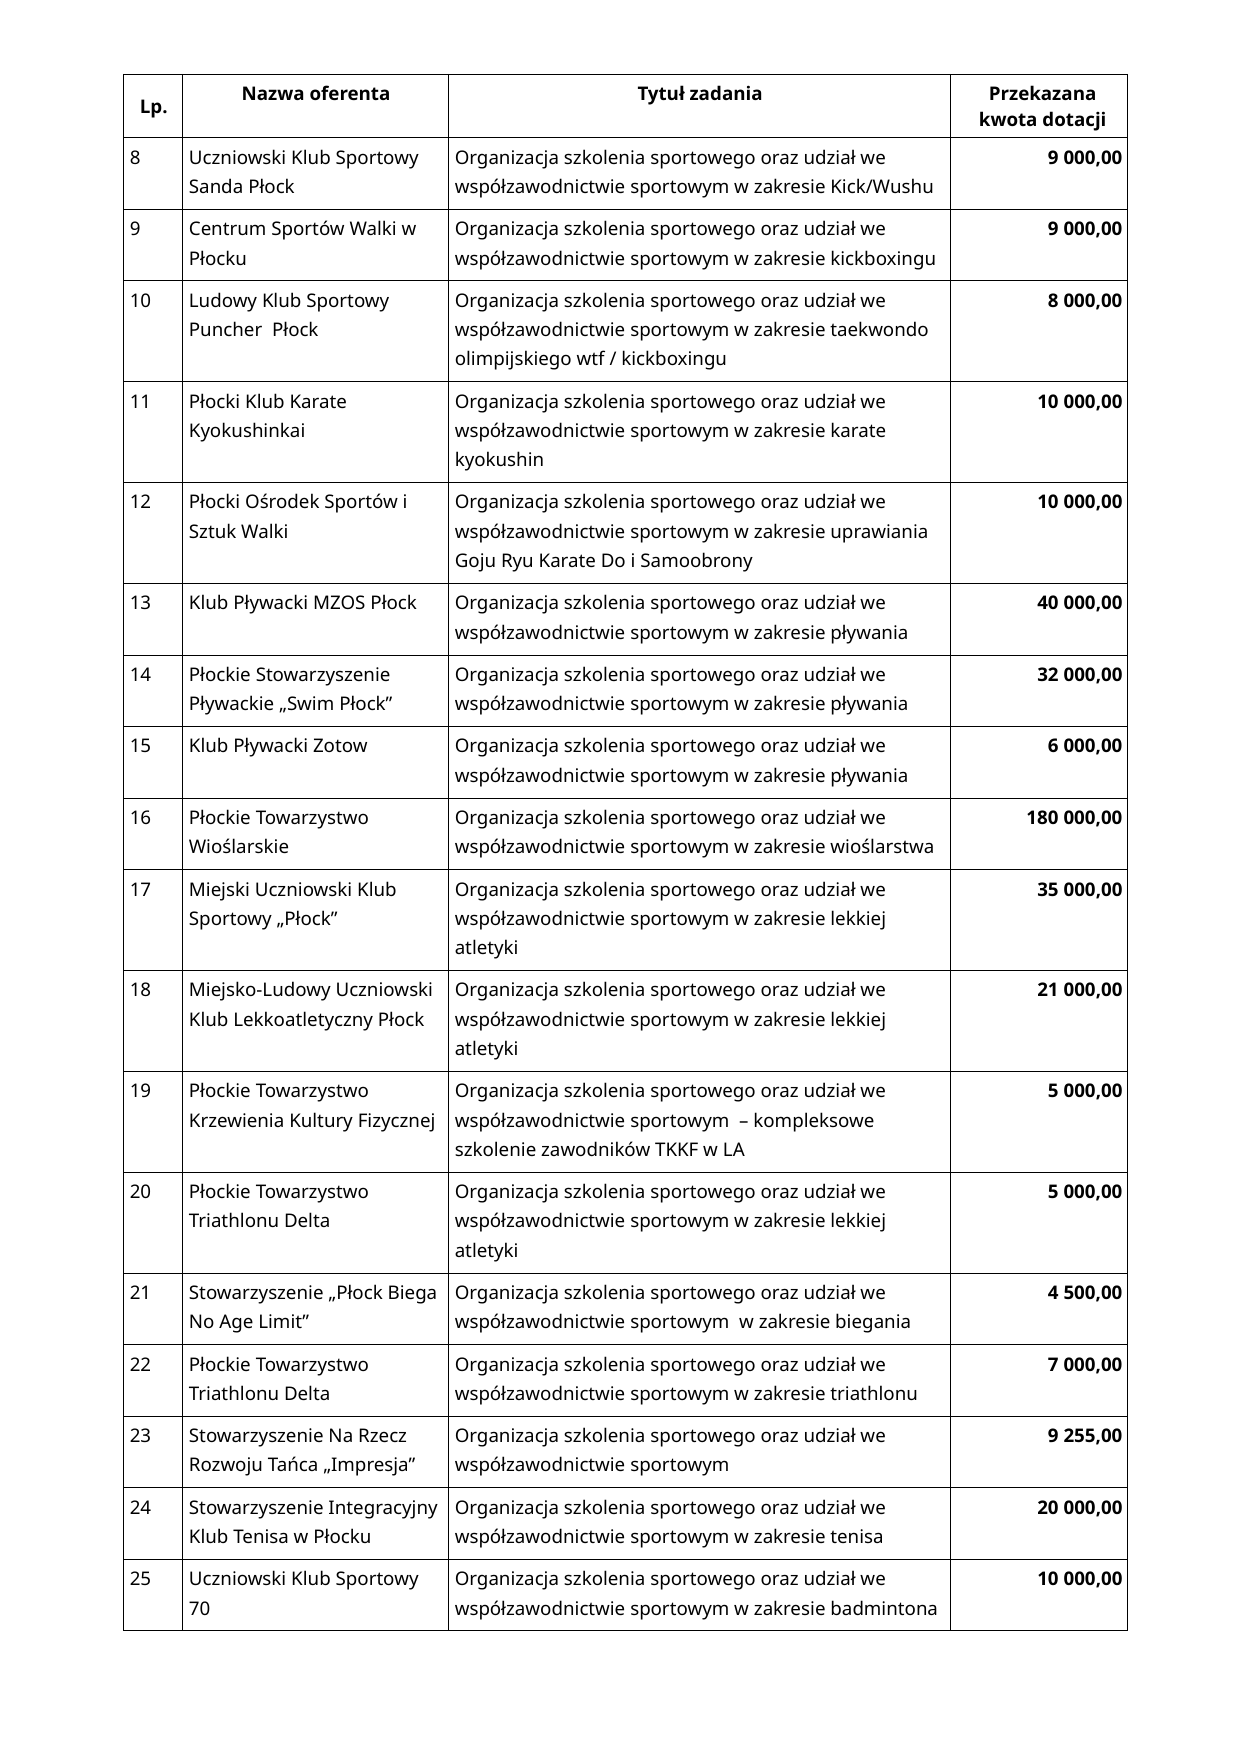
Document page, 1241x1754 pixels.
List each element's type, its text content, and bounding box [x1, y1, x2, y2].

table_cell Płockie Towarzystwo Triathlonu Delta [183, 1173, 448, 1272]
table_cell 20 000,00 [951, 1488, 1127, 1559]
table_cell Organizacja szkolenia sportowego oraz udział we współzawodnictwie sportowym w zakresie taekwondo olimpijskiego wtf / kickboxingu [449, 281, 950, 381]
table_cell 5 000,00 [951, 1072, 1127, 1172]
table_cell 12 [124, 483, 182, 583]
table_cell 20 [124, 1173, 182, 1272]
table_cell 10 [124, 281, 182, 381]
table_cell 9 000,00 [951, 210, 1127, 280]
table_cell Organizacja szkolenia sportowego oraz udział we współzawodnictwie sportowym w zakresie lekkiej atletyki [449, 1173, 950, 1272]
table_cell 6 000,00 [951, 727, 1127, 798]
table_cell 19 [124, 1072, 182, 1172]
table_cell Płockie Towarzystwo Wioślarskie [183, 799, 448, 869]
table_cell Organizacja szkolenia sportowego oraz udział we współzawodnictwie sportowym [449, 1417, 950, 1487]
table_cell 32 000,00 [951, 656, 1127, 726]
table_cell Organizacja szkolenia sportowego oraz udział we współzawodnictwie sportowym w zakresie karate kyokushin [449, 382, 950, 482]
table_cell 14 [124, 656, 182, 726]
table_header Tytuł zadania [449, 75, 950, 137]
table_cell 10 000,00 [951, 1560, 1127, 1630]
table_cell 15 [124, 727, 182, 798]
table_cell Stowarzyszenie „Płock Biega No Age Limit” [183, 1274, 448, 1344]
table_cell Płockie Stowarzyszenie Pływackie „Swim Płock” [183, 656, 448, 726]
table_cell Organizacja szkolenia sportowego oraz udział we współzawodnictwie sportowym w zakresie wioślarstwa [449, 799, 950, 869]
table_cell Organizacja szkolenia sportowego oraz udział we współzawodnictwie sportowym w zakresie pływania [449, 656, 950, 726]
table_cell Płockie Towarzystwo Triathlonu Delta [183, 1345, 448, 1416]
table_cell Organizacja szkolenia sportowego oraz udział we współzawodnictwie sportowym w zakresie triathlonu [449, 1345, 950, 1416]
table_cell Organizacja szkolenia sportowego oraz udział we współzawodnictwie sportowym w zakresie biegania [449, 1274, 950, 1344]
table_cell Organizacja szkolenia sportowego oraz udział we współzawodnictwie sportowym w zakresie pływania [449, 727, 950, 798]
table_cell Organizacja szkolenia sportowego oraz udział we współzawodnictwie sportowym w zakresie badmintona [449, 1560, 950, 1630]
table_cell Klub Pływacki MZOS Płock [183, 584, 448, 654]
table_cell Ludowy Klub Sportowy Puncher Płock [183, 281, 448, 381]
table_cell 10 000,00 [951, 483, 1127, 583]
table_cell 22 [124, 1345, 182, 1416]
table_cell Organizacja szkolenia sportowego oraz udział we współzawodnictwie sportowym w zakresie lekkiej atletyki [449, 870, 950, 970]
table_cell 23 [124, 1417, 182, 1487]
table_cell Miejsko-Ludowy Uczniowski Klub Lekkoatletyczny Płock [183, 971, 448, 1071]
table_cell Miejski Uczniowski Klub Sportowy „Płock” [183, 870, 448, 970]
table_cell 21 [124, 1274, 182, 1344]
table_cell 180 000,00 [951, 799, 1127, 869]
table_cell Uczniowski Klub Sportowy Sanda Płock [183, 138, 448, 209]
table_cell Płocki Ośrodek Sportów i Sztuk Walki [183, 483, 448, 583]
table_cell Organizacja szkolenia sportowego oraz udział we współzawodnictwie sportowym w zakresie pływania [449, 584, 950, 654]
table_cell Płockie Towarzystwo Krzewienia Kultury Fizycznej [183, 1072, 448, 1172]
table_cell Płocki Klub Karate Kyokushinkai [183, 382, 448, 482]
table_cell Organizacja szkolenia sportowego oraz udział we współzawodnictwie sportowym w zakresie Kick/Wushu [449, 138, 950, 209]
table_cell Stowarzyszenie Integracyjny Klub Tenisa w Płocku [183, 1488, 448, 1559]
table_cell 9 255,00 [951, 1417, 1127, 1487]
table_cell 9 [124, 210, 182, 280]
table_header Nazwa oferenta [183, 75, 448, 137]
table_cell 21 000,00 [951, 971, 1127, 1071]
table_cell Organizacja szkolenia sportowego oraz udział we współzawodnictwie sportowym w zakresie kickboxingu [449, 210, 950, 280]
table_cell 18 [124, 971, 182, 1071]
table_cell Stowarzyszenie Na Rzecz Rozwoju Tańca „Impresja” [183, 1417, 448, 1487]
table_cell 9 000,00 [951, 138, 1127, 209]
table_cell 17 [124, 870, 182, 970]
table_cell Uczniowski Klub Sportowy 70 [183, 1560, 448, 1630]
table_cell 35 000,00 [951, 870, 1127, 970]
table_cell 16 [124, 799, 182, 869]
table_cell 5 000,00 [951, 1173, 1127, 1272]
table_cell 4 500,00 [951, 1274, 1127, 1344]
table_cell Organizacja szkolenia sportowego oraz udział we współzawodnictwie sportowym w zakresie uprawiania Goju Ryu Karate Do i Samoobrony [449, 483, 950, 583]
table_cell 10 000,00 [951, 382, 1127, 482]
table_header Lp. [124, 75, 182, 137]
table_cell 7 000,00 [951, 1345, 1127, 1416]
table_cell 40 000,00 [951, 584, 1127, 654]
table_cell 13 [124, 584, 182, 654]
table_cell 8 000,00 [951, 281, 1127, 381]
table_cell 11 [124, 382, 182, 482]
table_header Przekazana kwota dotacji [951, 75, 1127, 137]
table_cell 8 [124, 138, 182, 209]
table_cell Centrum Sportów Walki w Płocku [183, 210, 448, 280]
table_cell Organizacja szkolenia sportowego oraz udział we współzawodnictwie sportowym – kompleksowe szkolenie zawodników TKKF w LA [449, 1072, 950, 1172]
table_cell 25 [124, 1560, 182, 1630]
table_cell Klub Pływacki Zotow [183, 727, 448, 798]
table_cell Organizacja szkolenia sportowego oraz udział we współzawodnictwie sportowym w zakresie tenisa [449, 1488, 950, 1559]
table_cell Organizacja szkolenia sportowego oraz udział we współzawodnictwie sportowym w zakresie lekkiej atletyki [449, 971, 950, 1071]
table_cell 24 [124, 1488, 182, 1559]
